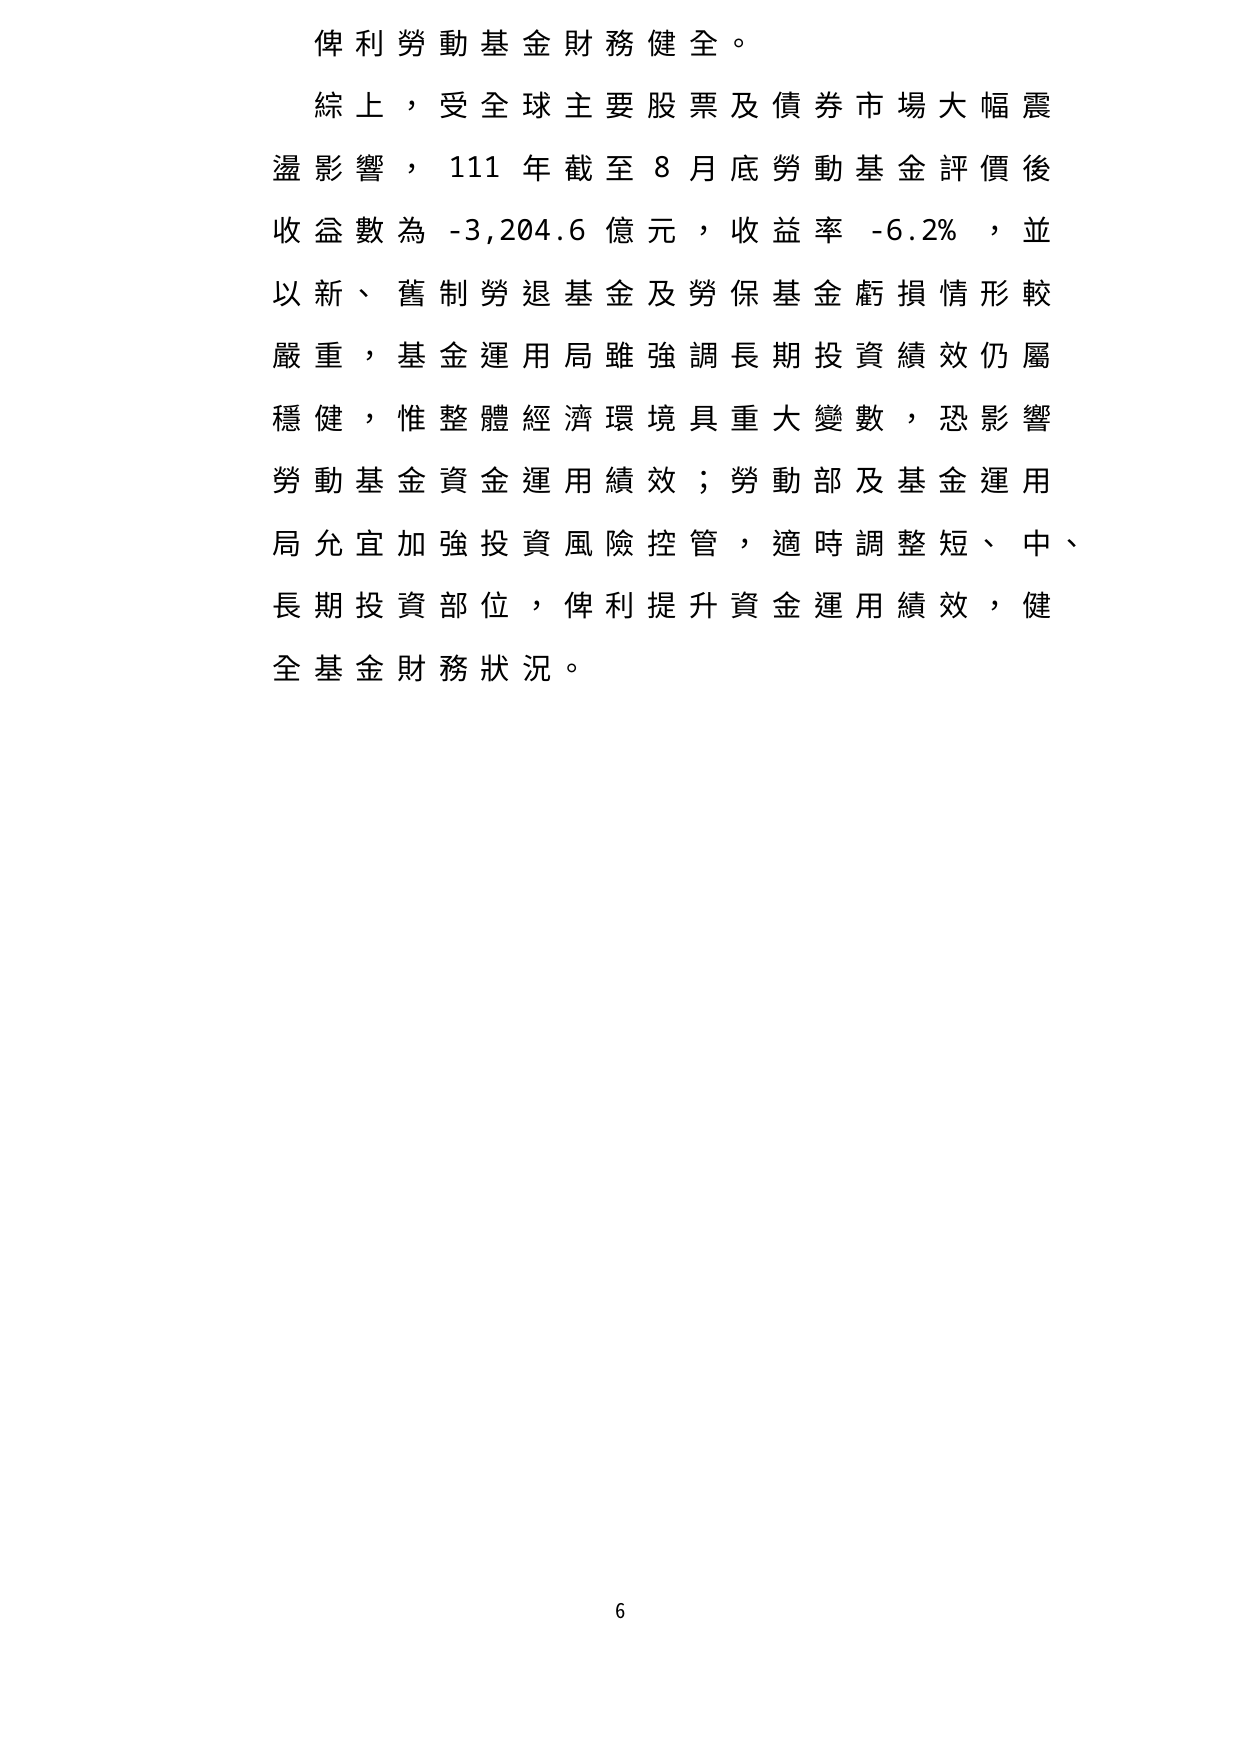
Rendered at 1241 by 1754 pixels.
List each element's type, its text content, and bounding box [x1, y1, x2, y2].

text 由於勞退基金及勞保基金涉及勞工退休生活照顧，基金管理局雖強調長期投資績效仍屬穩健，惟近期面臨整體經濟環境變遷，短期資金運用績效虧損金額不小，又勞保基金財務狀況不佳，預估117年面臨重大財務窘境，允宜加強勞動基金投資風險控管，適時調整短、中、長期投資部位，俾利勞動基金財務健全。 [271, 0, 1058, 62]
text 綜上，受全球主要股票及債券市場大幅震盪影響，111年截至8月底勞動基金評價後收益數為-3,204.6億元，收益率-6.2%，並以新、舊制勞退基金及勞保基金虧損情形較嚴重，基金運用局雖強調長期投資績效仍屬穩健，惟整體經濟環境具重大變數，恐影響勞動基金資金運用績效；勞動部及基金運用局允宜加強投資風險控管，適時調整短、中、長期投資部位，俾利提升資金運用績效，健全基金財務狀況。 [242, 62, 1058, 687]
